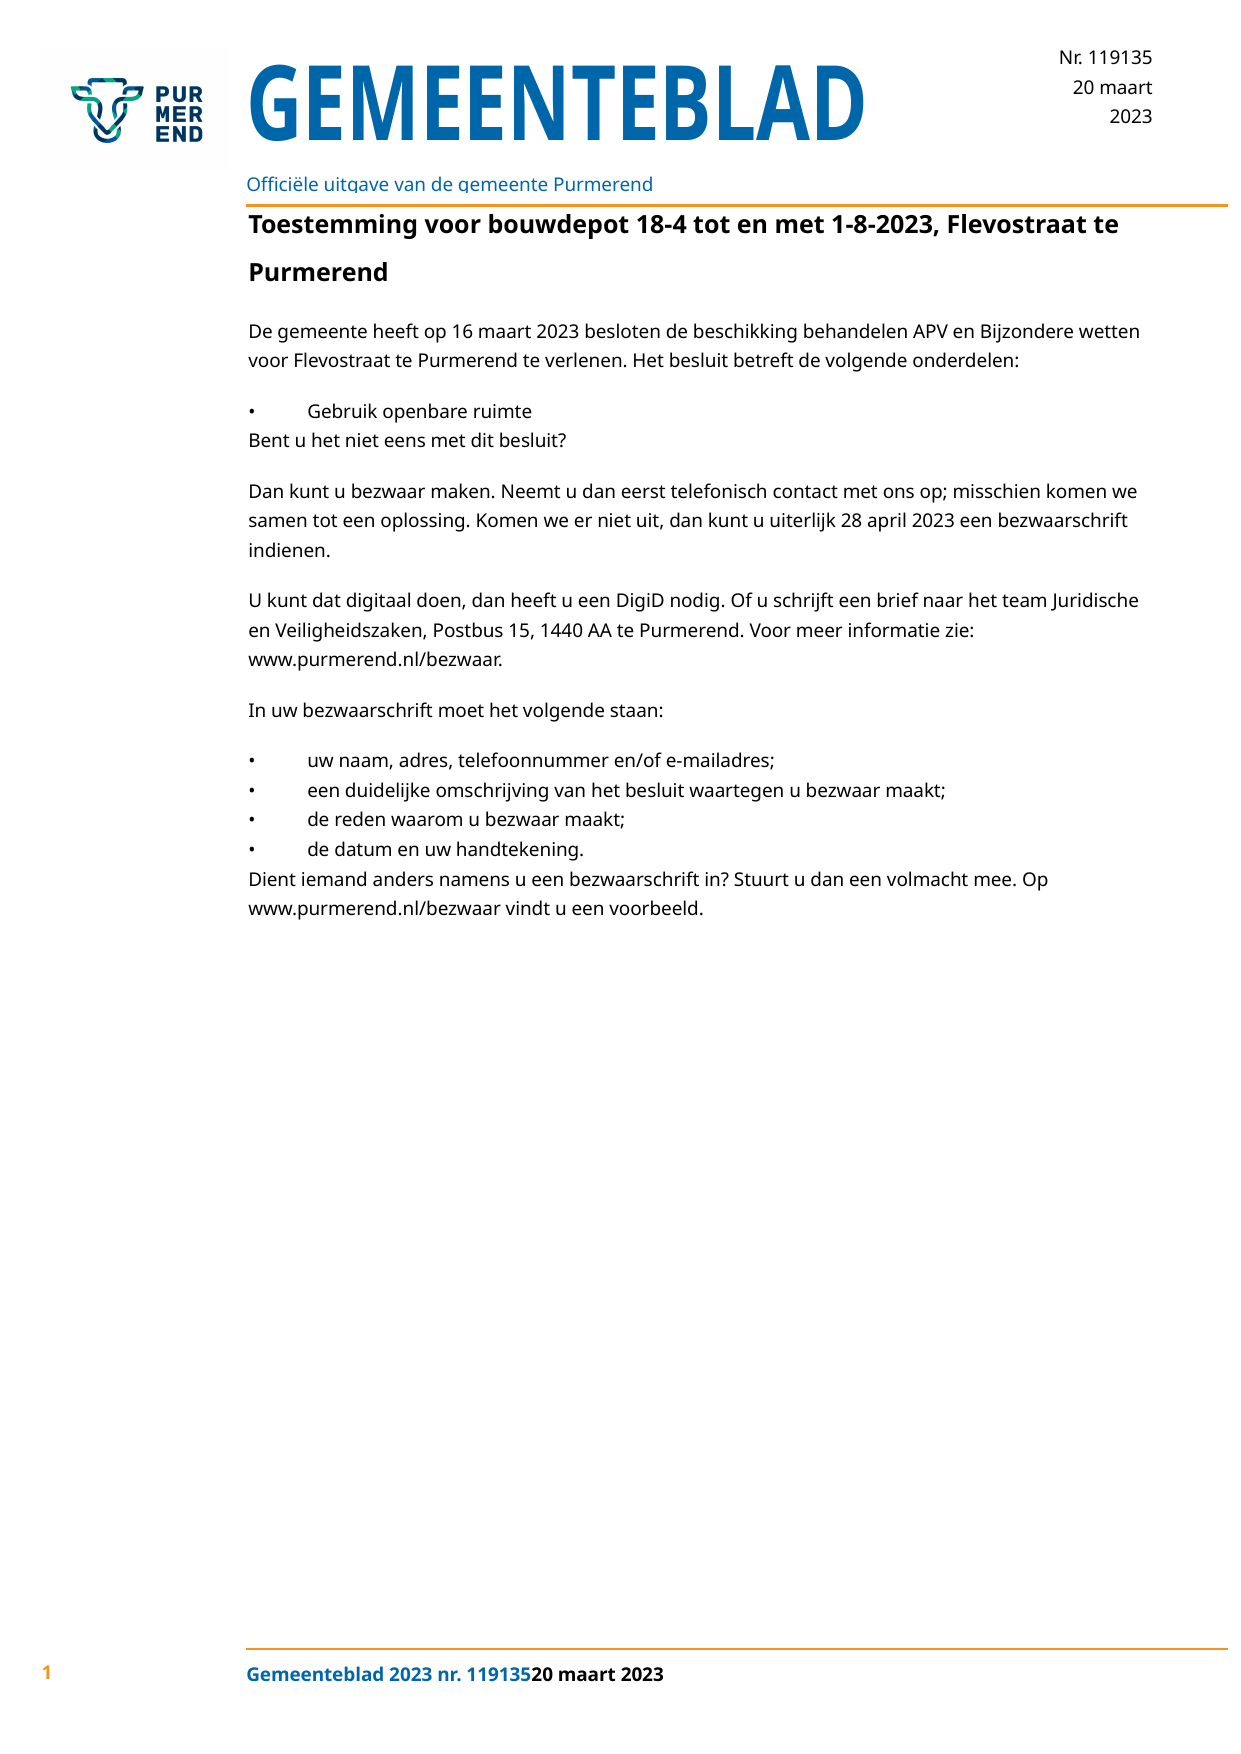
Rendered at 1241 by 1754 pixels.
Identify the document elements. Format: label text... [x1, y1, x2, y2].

text Toestemming voor bouwdepot 18-4 tot en met 1-8-2023, Flevostraat te Purmerend [248, 207, 1152, 288]
list de datum en uw handtekening. [248, 836, 1152, 862]
list Gebruik openbare ruimte [248, 398, 1152, 424]
text U kunt dat digitaal doen, dan heeft u een DigiD nodig. Of u schrijft een brief naar het team Juridische en Veiligheidszaken, Postbus 15, 1440 AA te Purmerend. Voor meer informatie zie: www.purmerend.nl/bezwaar. [248, 587, 1152, 672]
text Dan kunt u bezwaar maken. Neemt u dan eerst telefonisch contact met ons op; misschien komen we samen tot een oplossing. Komen we er niet uit, dan kunt u uiterlijk 28 april 2023 een bezwaarschrift indienen. [248, 478, 1152, 563]
text In uw bezwaarschrift moet het volgende staan: [248, 697, 1152, 723]
list de reden waarom u bezwaar maakt; [248, 807, 1152, 832]
picture [41, 47, 231, 172]
text Bent u het niet eens met dit besluit? [248, 427, 1152, 453]
list uw naam, adres, telefoonnummer en/of e-mailadres; [248, 747, 1152, 773]
text Dient iemand anders namens u een bezwaarschrift in? Stuurt u dan een volmacht mee. Op www.purmerend.nl/bezwaar vindt u een voorbeeld. [248, 866, 1152, 921]
text De gemeente heeft op 16 maart 2023 besloten de beschikking behandelen APV en Bijzondere wetten voor Flevostraat te Purmerend te verlenen. Het besluit betreft de volgende onderdelen: [248, 318, 1152, 373]
list een duidelijke omschrijving van het besluit waartegen u bezwaar maakt; [248, 777, 1152, 803]
